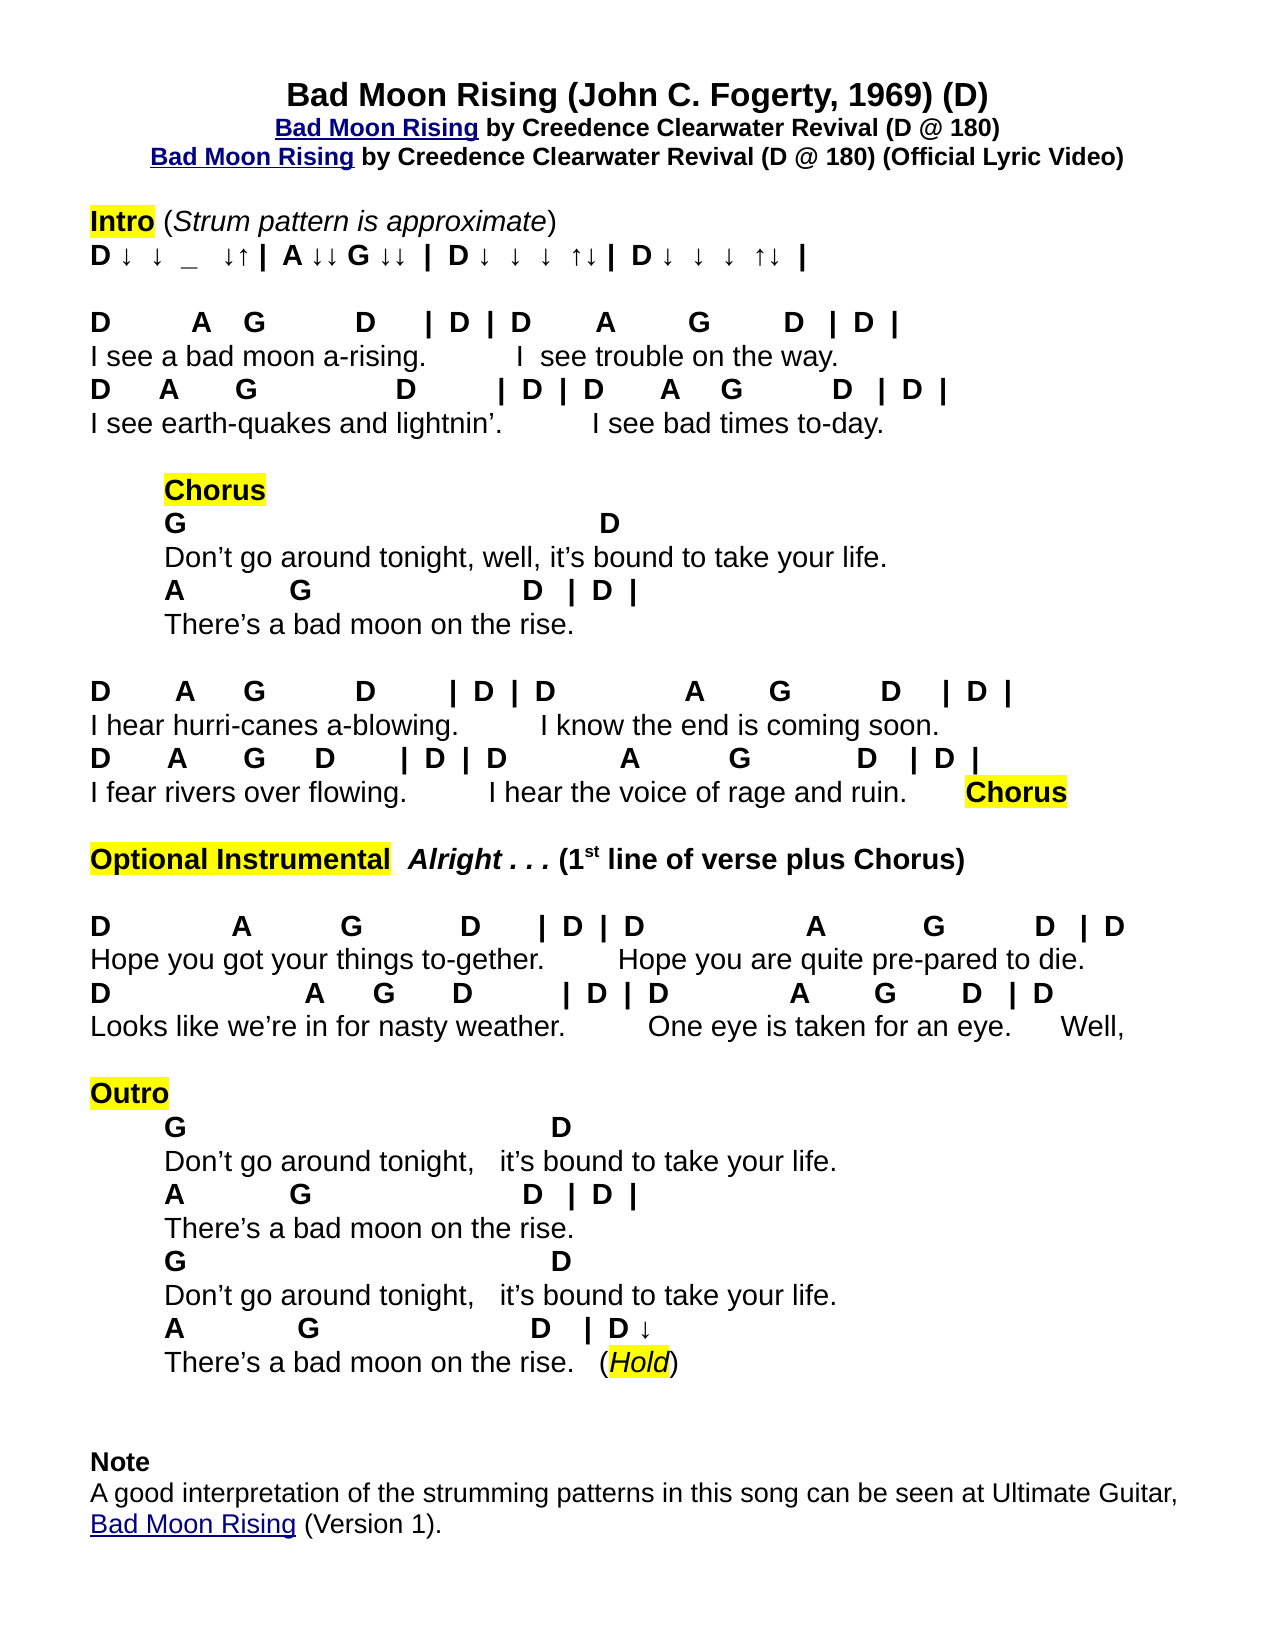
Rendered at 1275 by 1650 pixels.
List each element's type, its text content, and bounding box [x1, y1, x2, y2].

text D A G D | D | D A G D | D [90, 909, 1185, 942]
text Looks like we’re in for nasty weather. One eye is taken for an eye. Well, [90, 1009, 1185, 1043]
text Chorus [164, 473, 1185, 506]
text Don’t go around tonight, it’s bound to take your life. [164, 1144, 1185, 1177]
text There’s a bad moon on the rise. [164, 1211, 1185, 1244]
text D A G D | D | D A G D | D [90, 976, 1185, 1009]
text G D [164, 1110, 1185, 1144]
text A G D | D ↓ [164, 1311, 1185, 1345]
text G D [164, 1244, 1185, 1278]
text Optional Instrumental Alright . . . (1st line of verse plus Chorus) [90, 842, 1185, 875]
text Intro (Strum pattern is approximate) [90, 204, 1185, 238]
text D A G D | D | D A G D | D | [90, 305, 1185, 339]
text Don’t go around tonight, well, it’s bound to take your life. [164, 540, 1185, 573]
text I see earth-quakes and lightnin’. I see bad times to-day. [90, 406, 1185, 439]
text D A G D | D | D A G D | D | [90, 741, 1185, 775]
text There’s a bad moon on the rise. (Hold) [164, 1345, 1185, 1378]
text G D [164, 506, 1185, 540]
text Don’t go around tonight, it’s bound to take your life. [164, 1278, 1185, 1311]
text A G D | D | [164, 1177, 1185, 1211]
text D A G D | D | D A G D | D | [90, 674, 1185, 708]
text D A G D | D | D A G D | D | [90, 372, 1185, 406]
text Outro [90, 1077, 1185, 1110]
text I hear hurri-canes a-blowing. I know the end is coming soon. [90, 708, 1185, 741]
text A G D | D | [164, 573, 1185, 607]
text Note [90, 1446, 1185, 1477]
text Bad Moon Rising by Creedence Clearwater Revival (D @ 180) [90, 113, 1185, 142]
text I see a bad moon a-rising. I see trouble on the way. [90, 339, 1185, 372]
text There’s a bad moon on the rise. [164, 607, 1185, 641]
text I fear rivers over flowing. I hear the voice of rage and ruin. Chorus [90, 775, 1185, 808]
text A good interpretation of the strumming patterns in this song can be seen at Ultimate Guitar, Bad Moon Rising (Version 1). [90, 1477, 1185, 1539]
text Bad Moon Rising by Creedence Clearwater Revival (D @ 180) (Official Lyric Video) [90, 142, 1185, 171]
text Hope you got your things to-gether. Hope you are quite pre-pared to die. [90, 942, 1185, 976]
text Bad Moon Rising (John C. Fogerty, 1969) (D) [90, 75, 1185, 113]
text D ↓ ↓ _ ↓↑ | A ↓↓ G ↓↓ | D ↓ ↓ ↓ ↑↓ | D ↓ ↓ ↓ ↑↓ | [90, 238, 1185, 272]
